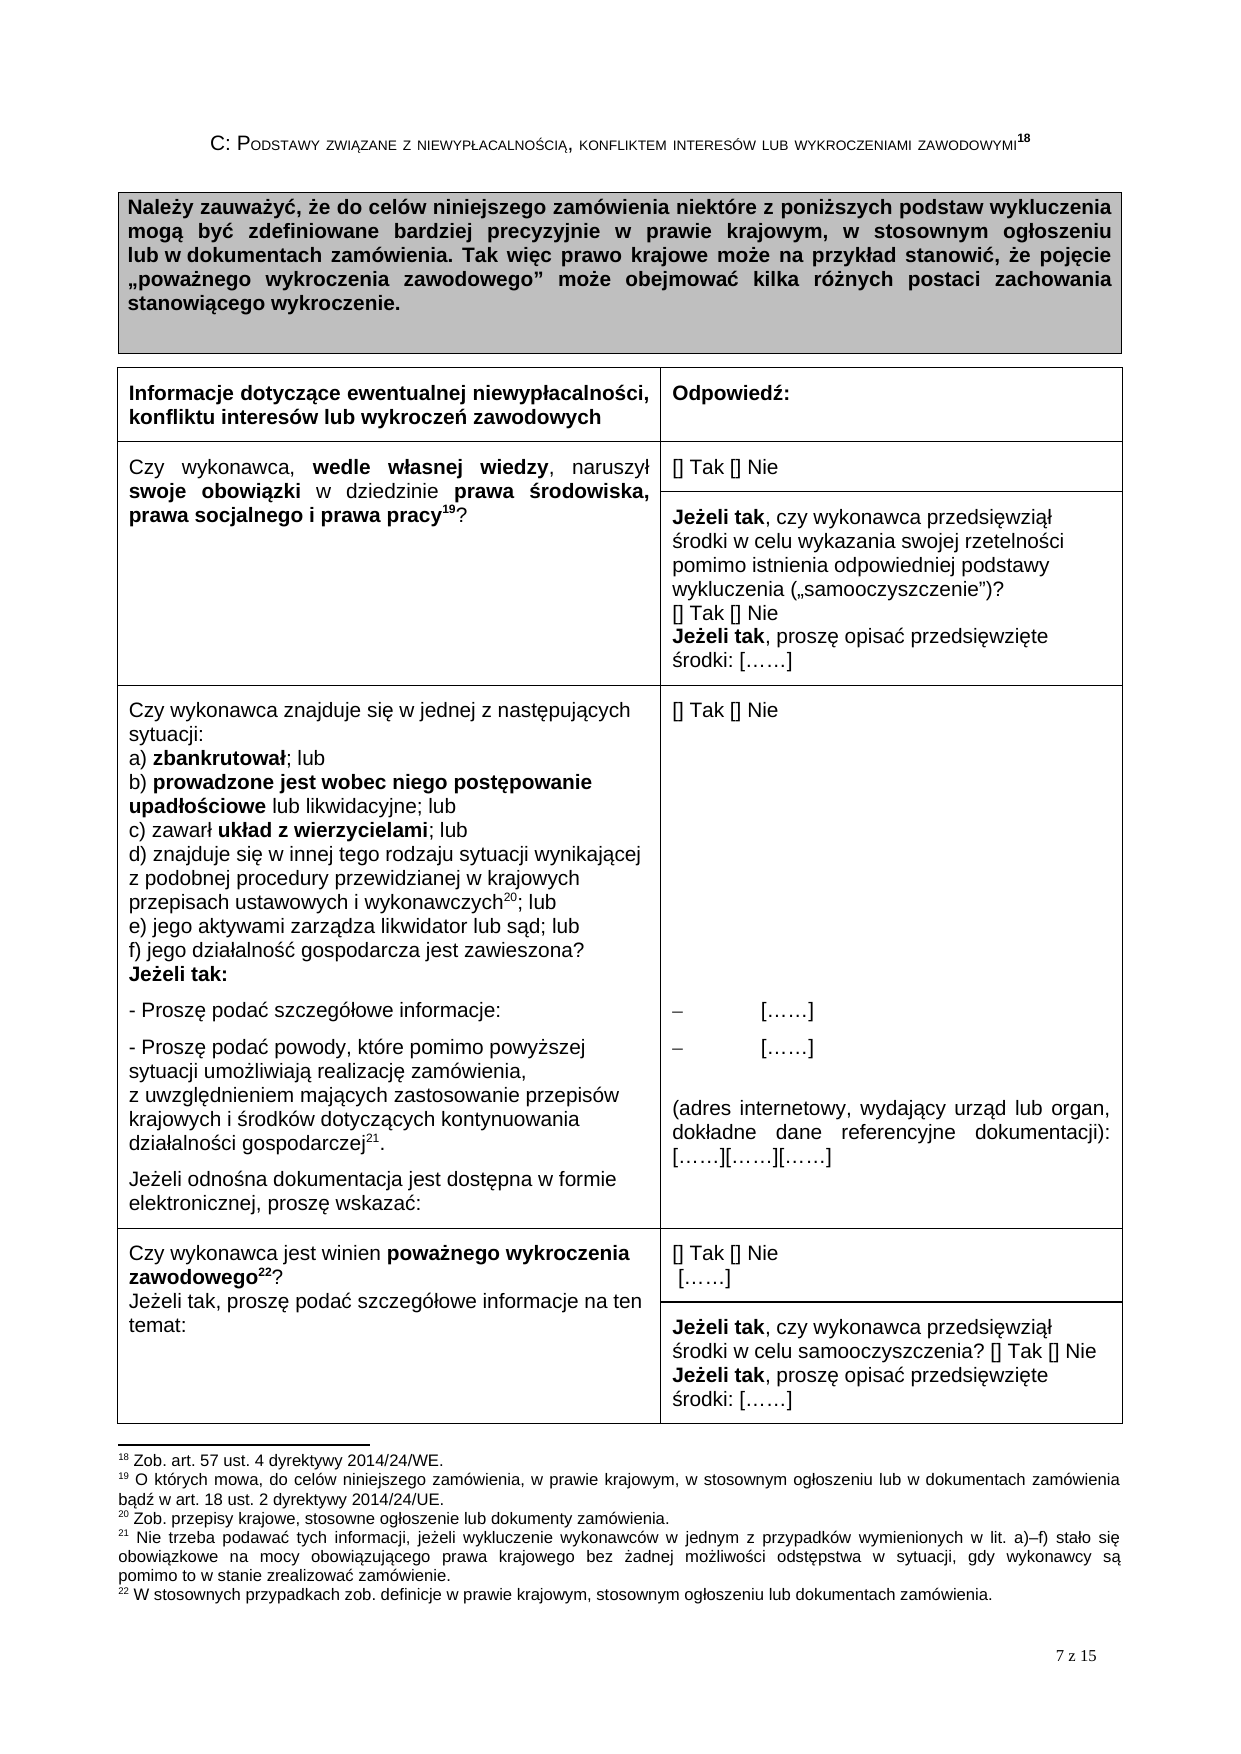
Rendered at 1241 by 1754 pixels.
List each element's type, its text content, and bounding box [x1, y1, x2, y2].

table_cell [] Tak [] Nie [661, 442, 1122, 491]
table_cell Jeżeli tak, czy wykonawca przedsięwziął środki w celu samooczyszczenia? [] Tak [] Nie Jeżeli tak, proszę opisać przedsięwzięte środki: [……] [661, 1303, 1122, 1423]
table_cell Jeżeli tak, czy wykonawca przedsięwziął środki w celu wykazania swojej rzetelności pomimo istnienia odpowiedniej podstawy wykluczenia („samooczyszczenie”)? [] Tak [] Nie Jeżeli tak, proszę opisać przedsięwzięte środki: [……] [661, 492, 1122, 685]
table_cell Czy wykonawca, wedle własnej wiedzy, naruszył swoje obowiązki w dziedzinie prawa środowiska, prawa socjalnego i prawa pracy? [118, 442, 660, 685]
text Zob. art. 57 ust. 4 dyrektywy 2014/24/WE. [118, 1451, 1122, 1470]
text Należy zauważyć, że do celów niniejszego zamówienia niektóre z poniższych podstaw wykluczenia mogą być zdefiniowane bardziej precyzyjnie w prawie krajowym, w stosownym ogłoszeniu lub w dokumentach zamówienia. Tak więc prawo krajowe może na przykład stanowić, że pojęcie „poważnego wykroczenia zawodowego” może obejmować kilka różnych postaci zachowania stanowiącego wykroczenie. [119, 193, 1121, 315]
table_cell [] Tak [] Nie [……] [661, 1229, 1122, 1301]
table_header Informacje dotyczące ewentualnej niewypłacalności, konfliktu interesów lub wykroczeń zawodowych [118, 368, 660, 441]
table_cell [] Tak [] Nie [……] [……] (adres internetowy, wydający urząd lub organ, dokładne dane referencyjne dokumentacji): [……][……][……] [661, 686, 1122, 1227]
title C: Podstawy związane z niewypłacalnością, konfliktem interesów lub wykroczeniami zawodowymi [118, 131, 1122, 154]
table_header Odpowiedź: [661, 368, 1122, 441]
table_cell Czy wykonawca jest winien poważnego wykroczenia zawodowego? Jeżeli tak, proszę podać szczegółowe informacje na ten temat: [118, 1229, 660, 1423]
table_cell Czy wykonawca znajduje się w jednej z następujących sytuacji: a) zbankrutował; lub b) prowadzone jest wobec niego postępowanie upadłościowe lub likwidacyjne; lub c) zawarł układ z wierzycielami; lub d) znajduje się w innej tego rodzaju sytuacji wynikającej z podobnej procedury przewidzianej w krajowych przepisach ustawowych i wykonawczych; lub e) jego aktywami zarządza likwidator lub sąd; lub f) jego działalność gospodarcza jest zawieszona? Jeżeli tak: - Proszę podać szczegółowe informacje: - Proszę podać powody, które pomimo powyższej sytuacji umożliwiają realizację zamówienia, z uwzględnieniem mających zastosowanie przepisów krajowych i środków dotyczących kontynuowania działalności gospodarczej. Jeżeli odnośna dokumentacja jest dostępna w formie elektronicznej, proszę wskazać: [118, 686, 660, 1227]
